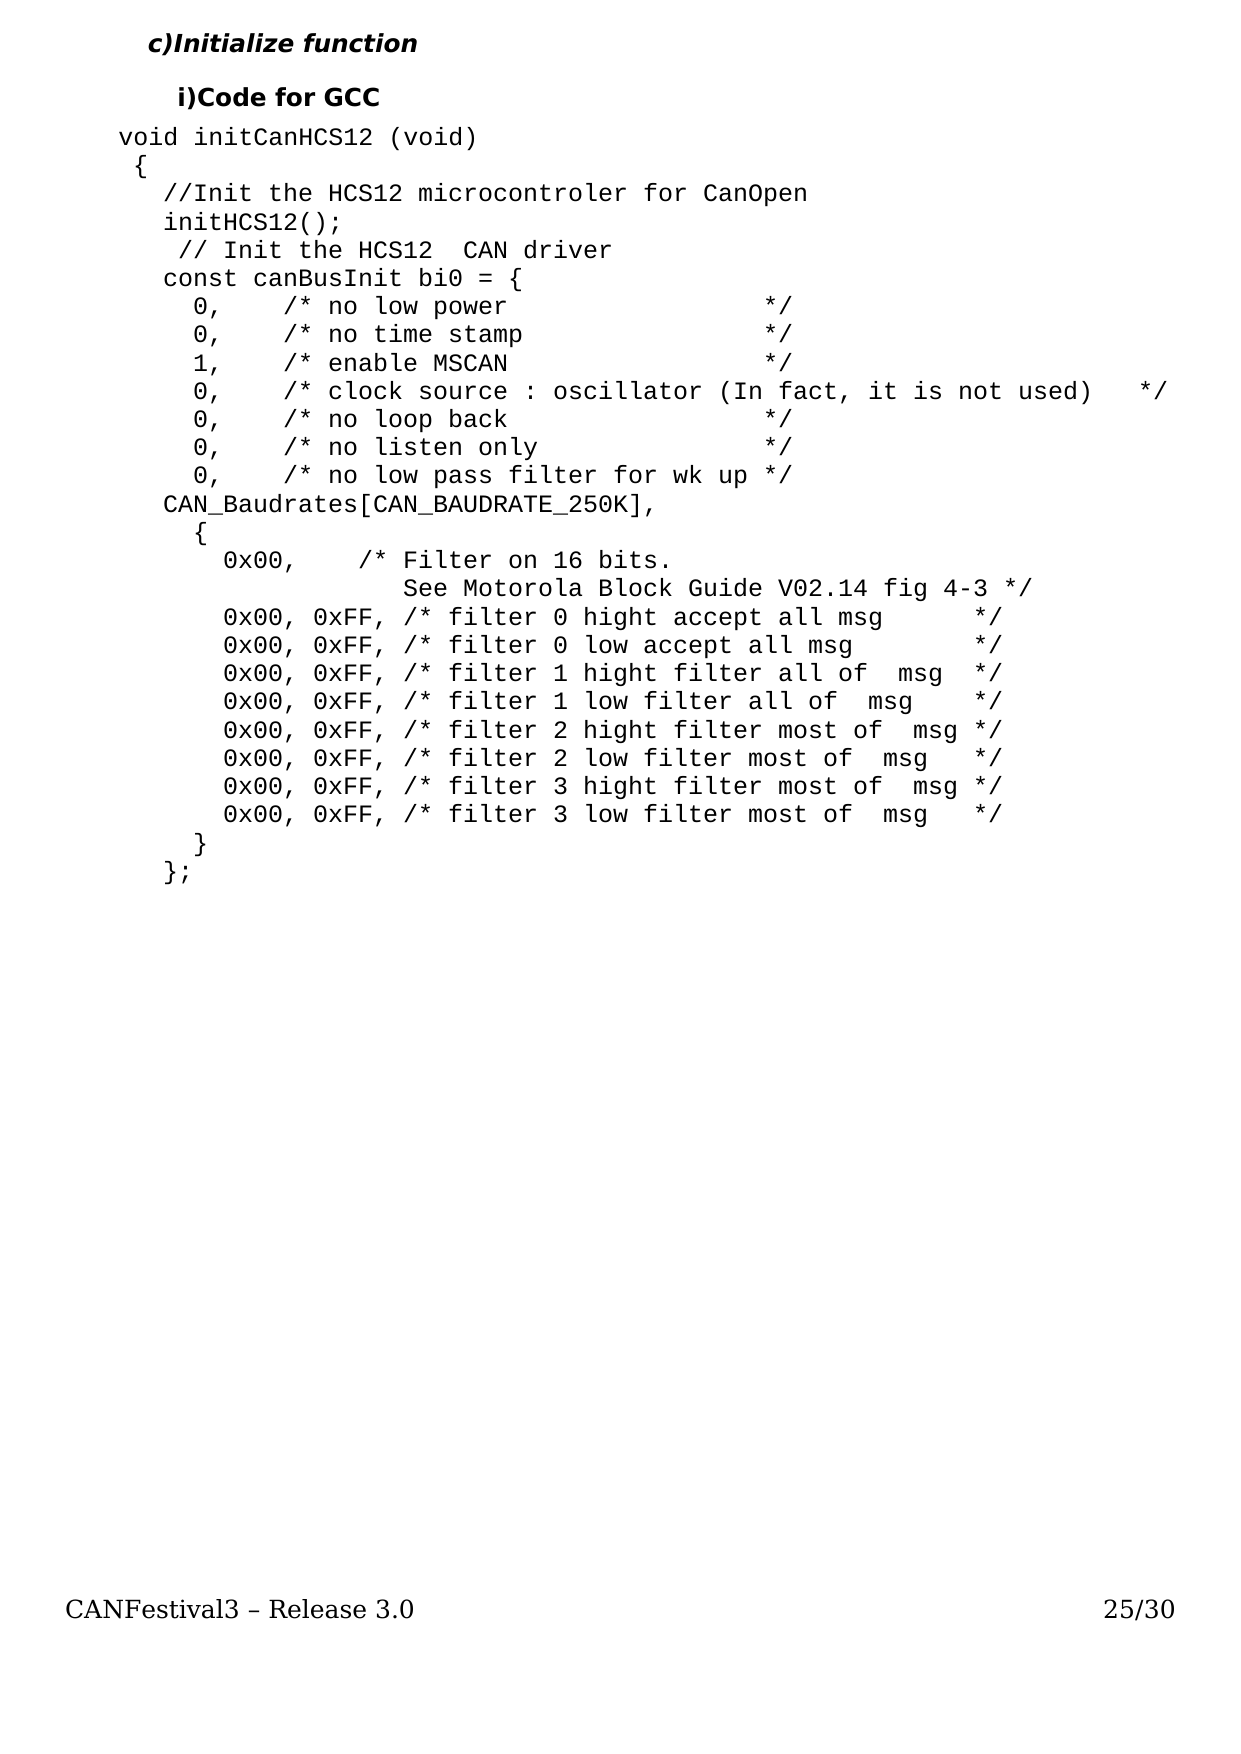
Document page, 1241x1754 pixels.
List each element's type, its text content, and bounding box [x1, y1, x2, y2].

subtitle Code for GCC [59, 83, 1181, 112]
subtitle Initialize function [59, 29, 1181, 58]
text void initCanHCS12 (void) { //Init the HCS12 microcontroler for CanOpen initHCS12(); // Init the HCS12 CAN driver const canBusInit bi0 = { 0, /* no low power */ 0, /* no time stamp */ 1, /* enable MSCAN */ 0, /* clock source : oscillator (In fact, it is not used) */ 0, /* no loop back */ 0, /* no listen only */ 0, /* no low pass filter for wk up */ CAN_Baudrates[CAN_BAUDRATE_250K], { 0x00, /* Filter on 16 bits. See Motorola Block Guide V02.14 fig 4-3 */ 0x00, 0xFF, /* filter 0 hight accept all msg */ 0x00, 0xFF, /* filter 0 low accept all msg */ 0x00, 0xFF, /* filter 1 hight filter all of msg */ 0x00, 0xFF, /* filter 1 low filter all of msg */ 0x00, 0xFF, /* filter 2 hight filter most of msg */ 0x00, 0xFF, /* filter 2 low filter most of msg */ 0x00, 0xFF, /* filter 3 hight filter most of msg */ 0x00, 0xFF, /* filter 3 low filter most of msg */ } }; [59, 124, 1181, 887]
